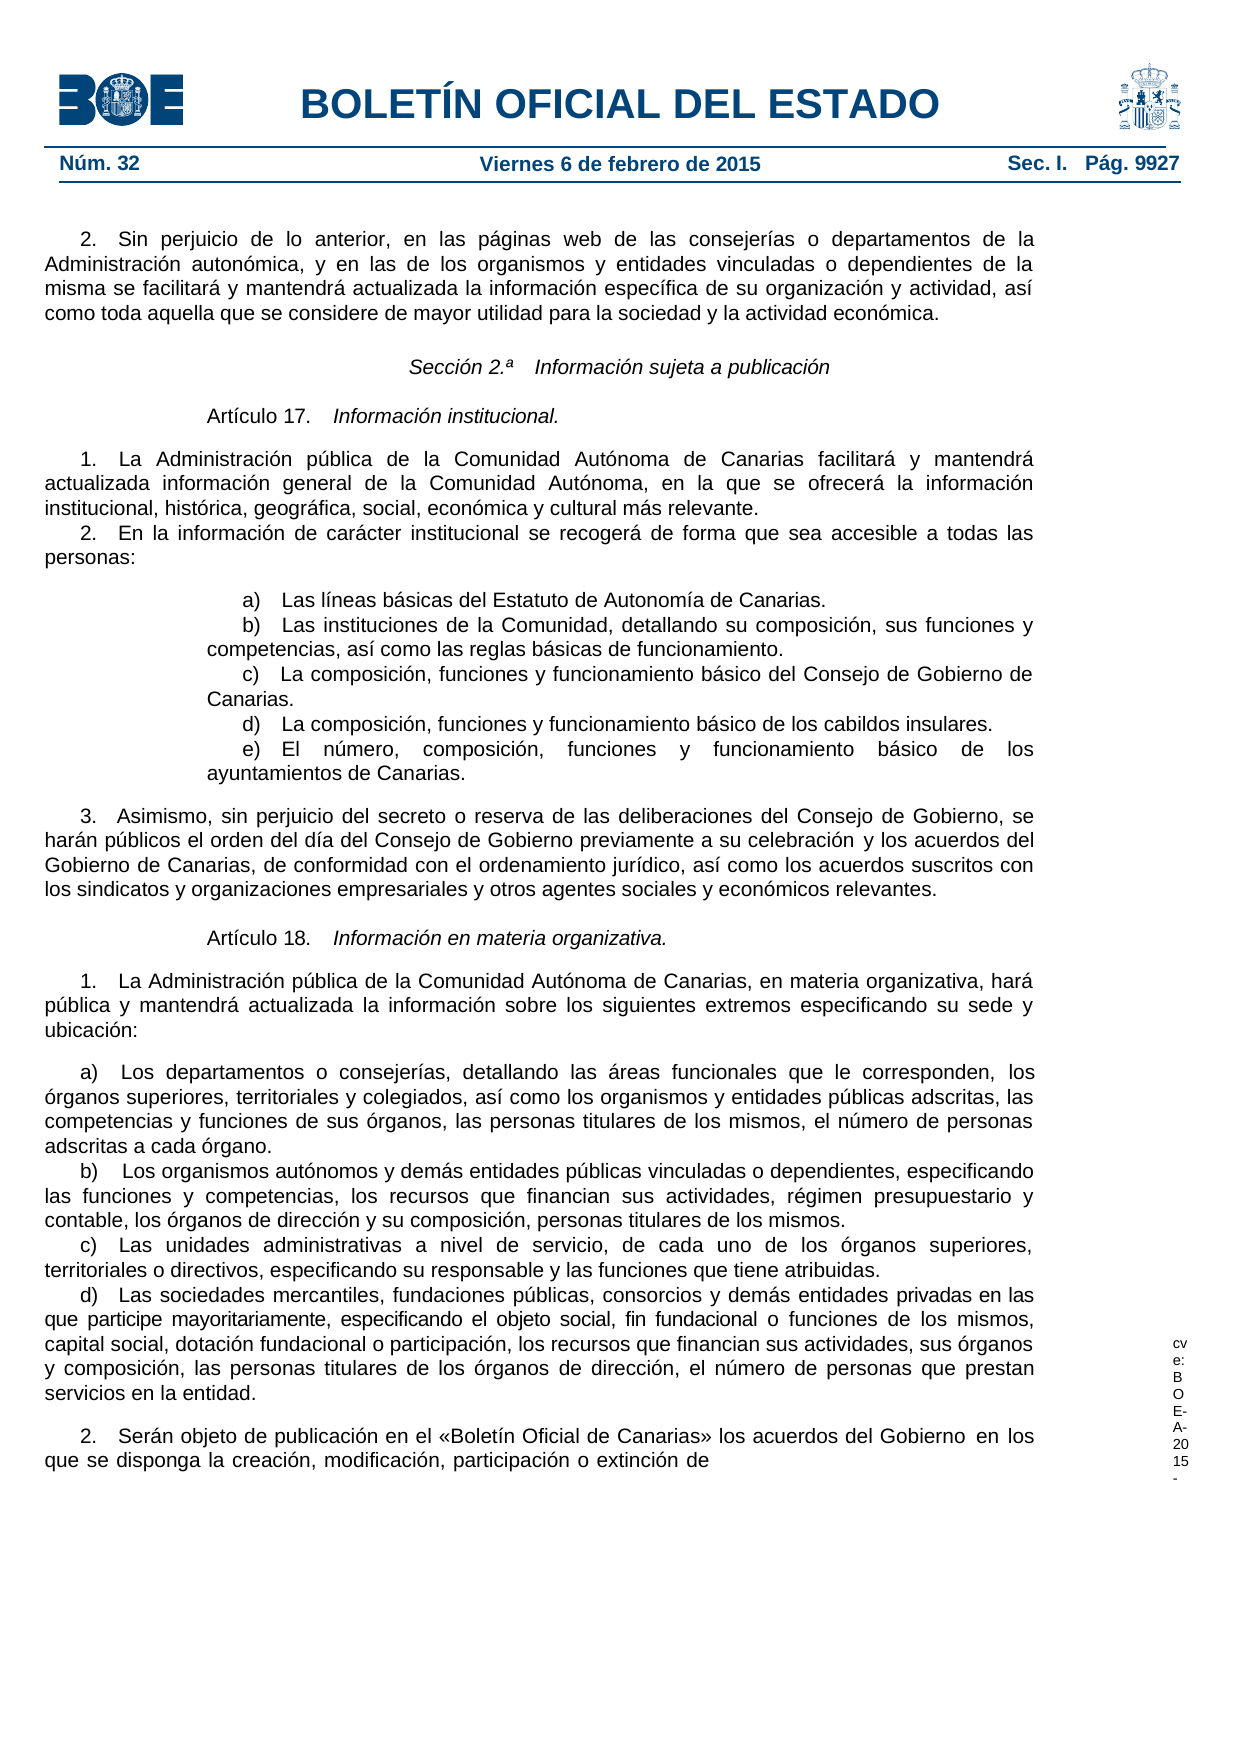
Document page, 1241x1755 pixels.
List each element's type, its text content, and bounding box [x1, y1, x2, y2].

list Las sociedades mercantiles, fundaciones públicas, consorcios y demás entidades privadas en las que participe mayoritariamente, especificando el objeto social, fin fundacional o funciones de los mismos, capital social, dotación fundacional o participación, los recursos que financian sus actividades, sus órganos y composición, las personas titulares de los órganos de dirección, el número de personas que prestan servicios en la entidad. [44, 1282, 1034, 1405]
list Serán objeto de publicación en el «Boletín Oficial de Canarias» los acuerdos del Gobierno en los que se disponga la creación, modificación, participación o extinción de [44, 1423, 1034, 1472]
list El número, composición, funciones y funcionamiento básico de los ayuntamientos de Canarias. [207, 736, 1034, 785]
list cve: BOE-A-2015-1114 [1173, 1335, 1191, 1486]
list La Administración pública de la Comunidad Autónoma de Canarias facilitará y mantendrá actualizada información general de la Comunidad Autónoma, en la que se ofrecerá la información institucional, histórica, geográfica, social, económica y cultural más relevante. [44, 447, 1034, 520]
list La composición, funciones y funcionamiento básico de los cabildos insulares. [242, 711, 1196, 735]
list En la información de carácter institucional se recogerá de forma que sea accesible a todas las personas: [44, 521, 1034, 569]
text Sección 2.ª Información sujeta a publicación [44, 355, 1196, 379]
list La composición, funciones y funcionamiento básico del Consejo de Gobierno de Canarias. [207, 662, 1034, 711]
list Los departamentos o consejerías, detallando las áreas funcionales que le corresponden, los órganos superiores, territoriales y colegiados, así como los organismos y entidades públicas adscritas, las competencias y funciones de sus órganos, las personas titulares de los mismos, el número de personas adscritas a cada órgano. [44, 1060, 1035, 1158]
list Los organismos autónomos y demás entidades públicas vinculadas o dependientes, especificando las funciones y competencias, los recursos que financian sus actividades, régimen presupuestario y contable, los órganos de dirección y su composición, personas titulares de los mismos. [44, 1159, 1035, 1232]
list Asimismo, sin perjuicio del secreto o reserva de las deliberaciones del Consejo de Gobierno, se harán públicos el orden del día del Consejo de Gobierno previamente a su celebración y los acuerdos del Gobierno de Canarias, de conformidad con el ordenamiento jurídico, así como los acuerdos suscritos con los sindicatos y organizaciones empresariales y otros agentes sociales y económicos relevantes. [44, 803, 1034, 901]
text Artículo 18. Información en materia organizativa. [207, 926, 1196, 950]
list Las unidades administrativas a nivel de servicio, de cada uno de los órganos superiores, territoriales o directivos, especificando su responsable y las funciones que tiene atribuidas. [44, 1233, 1034, 1282]
list Las instituciones de la Comunidad, detallando su composición, sus funciones y competencias, así como las reglas básicas de funcionamiento. [207, 613, 1034, 661]
list La Administración pública de la Comunidad Autónoma de Canarias, en materia organizativa, hará pública y mantendrá actualizada la información sobre los siguientes extremos especificando su sede y ubicación: [44, 968, 1034, 1042]
list Las líneas básicas del Estatuto de Autonomía de Canarias. [242, 588, 1196, 612]
list Sin perjuicio de lo anterior, en las páginas web de las consejerías o departamentos de la Administración autonómica, y en las de los organismos y entidades vinculadas o dependientes de la misma se facilitará y mantendrá actualizada la información específica de su organización y actividad, así como toda aquella que se considere de mayor utilidad para la sociedad y la actividad económica. [44, 227, 1034, 324]
text Artículo 17. Información institucional. [207, 404, 1196, 428]
